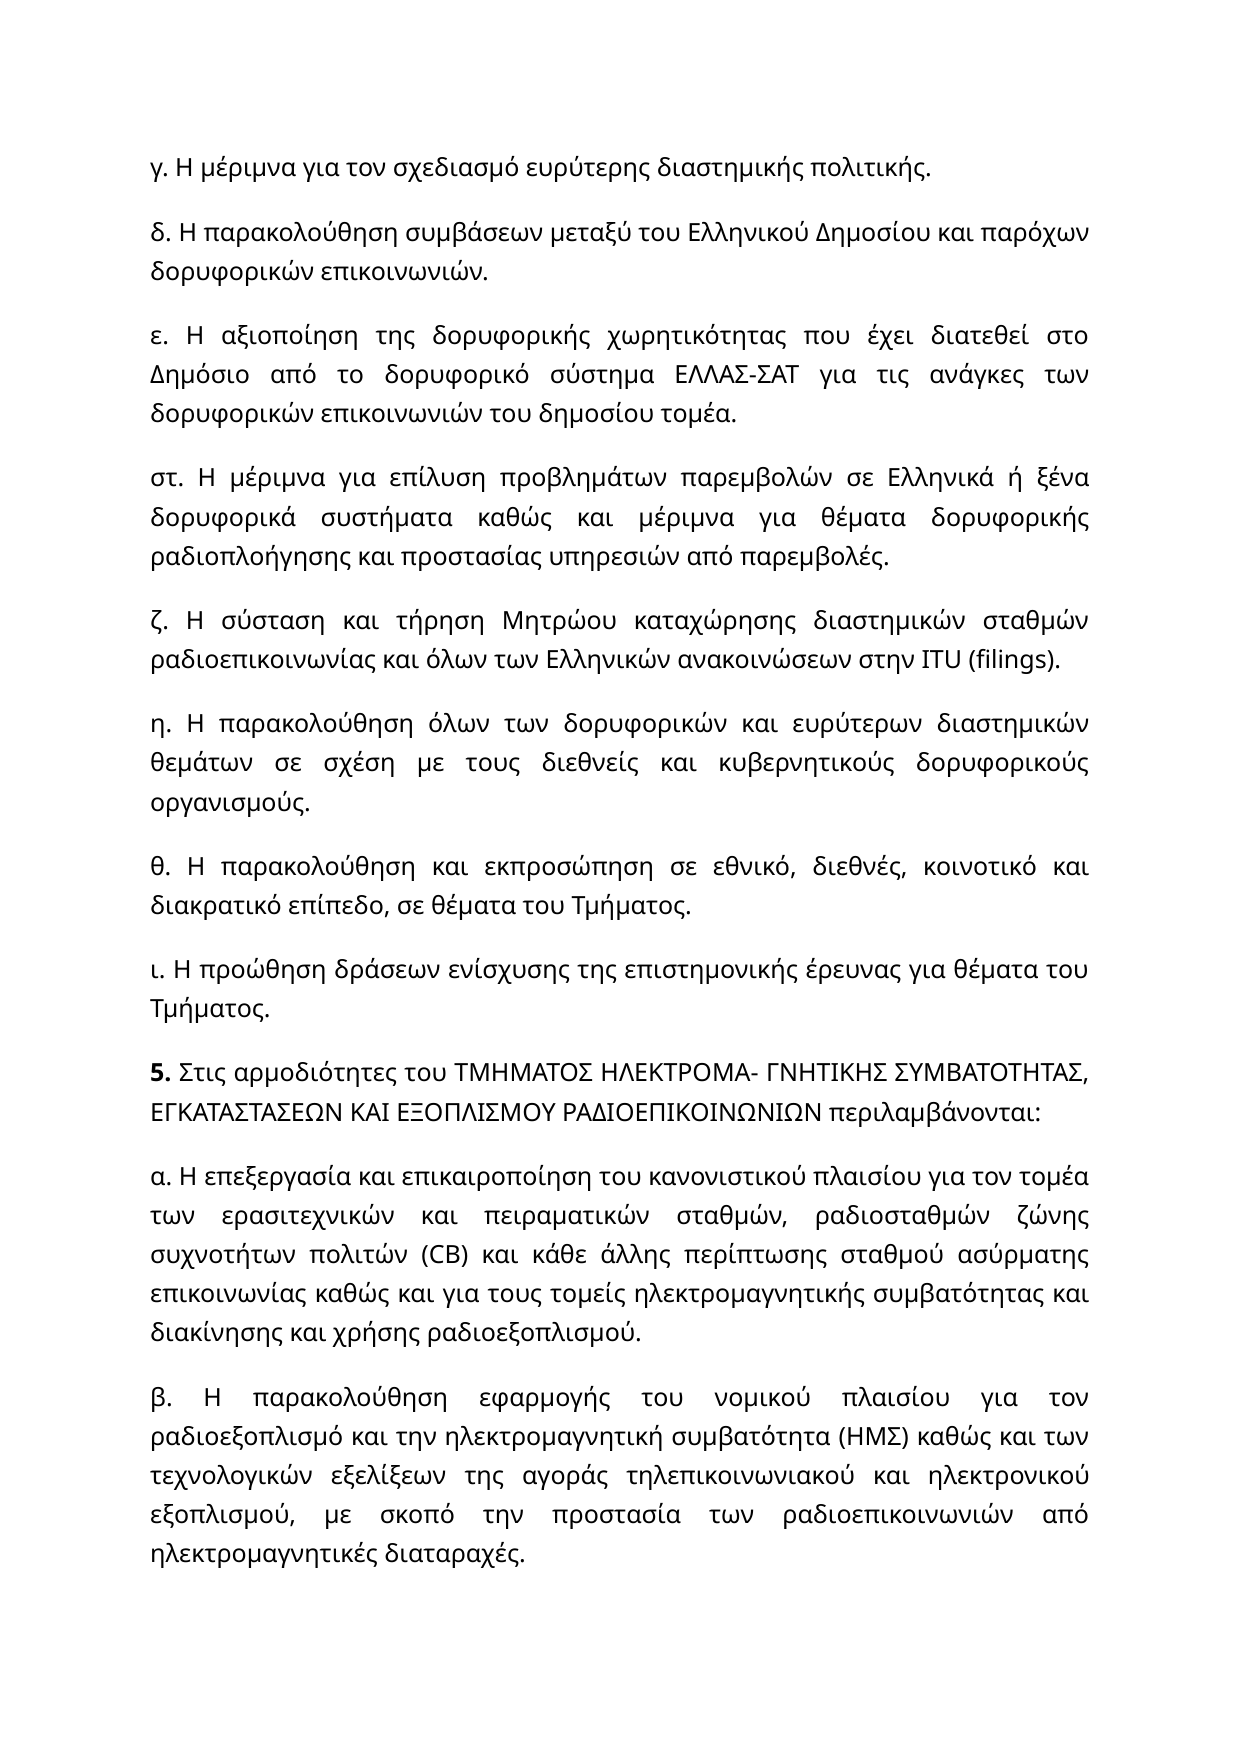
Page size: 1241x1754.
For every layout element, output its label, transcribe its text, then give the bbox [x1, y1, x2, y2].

text στ. Η μέριμνα για επίλυση προβλημάτων παρεμβολών σε Ελληνικά ή ξένα δορυφορικά συστήματα καθώς και μέριμνα για θέματα δορυφορικής ραδιοπλοήγησης και προστασίας υπηρεσιών από παρεμβολές. [150, 460, 1090, 572]
text α. Η επεξεργασία και επικαιροποίηση του κανονιστικού πλαισίου για τον τομέα των ερασιτεχνικών και πειραματικών σταθμών, ραδιοσταθμών ζώνης συχνοτήτων πολιτών (CB) και κάθε άλλης περίπτωσης σταθμού ασύρματης επικοινωνίας καθώς και για τους τομείς ηλεκτρομαγνητικής συμβατότητας και διακίνησης και χρήσης ραδιοεξοπλισμού. [150, 1158, 1090, 1349]
text ζ. Η σύσταση και τήρηση Μητρώου καταχώρησης διαστημικών σταθμών ραδιοεπικοινωνίας και όλων των Ελληνικών ανακοινώσεων στην ITU (filings). [150, 602, 1090, 676]
text β. Η παρακολούθηση εφαρμογής του νομικού πλαισίου για τον ραδιοεξοπλισμό και την ηλεκτρομαγνητική συμβατότητα (ΗΜΣ) καθώς και των τεχνολογικών εξελίξεων της αγοράς τηλεπικοινωνιακού και ηλεκτρονικού εξοπλισμού, με σκοπό την προστασία των ραδιοεπικοινωνιών από ηλεκτρομαγνητικές διαταραχές. [150, 1379, 1090, 1570]
text ι. Η προώθηση δράσεων ενίσχυσης της επιστημονικής έρευνας για θέματα του Τμήματος. [150, 952, 1090, 1025]
text δ. Η παρακολούθηση συμβάσεων μεταξύ του Ελληνικού Δημοσίου και παρόχων δορυφορικών επικοινωνιών. [150, 214, 1090, 287]
text γ. Η μέριμνα για τον σχεδιασμό ευρύτερης διαστημικής πολιτικής. [150, 150, 1090, 184]
text θ. Η παρακολούθηση και εκπροσώπηση σε εθνικό, διεθνές, κοινοτικό και διακρατικό επίπεδο, σε θέματα του Τμήματος. [150, 848, 1090, 922]
text 5. Στις αρμοδιότητες του ΤΜΗΜΑΤΟΣ ΗΛΕΚΤΡΟΜΑ- ΓΝΗΤΙΚΗΣ ΣΥΜΒΑΤΟΤΗΤΑΣ, ΕΓΚΑΤΑΣΤΑΣΕΩΝ ΚΑΙ ΕΞΟΠΛΙΣΜΟΥ ΡΑΔΙΟΕΠΙΚΟΙΝΩΝΙΩΝ περιλαμβάνονται: [150, 1055, 1090, 1128]
text ε. Η αξιοποίηση της δορυφορικής χωρητικότητας που έχει διατεθεί στο Δημόσιο από το δορυφορικό σύστημα ΕΛΛΑΣ-ΣΑΤ για τις ανάγκες των δορυφορικών επικοινωνιών του δημοσίου τομέα. [150, 317, 1090, 430]
text η. Η παρακολούθηση όλων των δορυφορικών και ευρύτερων διαστημικών θεμάτων σε σχέση με τους διεθνείς και κυβερνητικούς δορυφορικούς οργανισμούς. [150, 706, 1090, 818]
